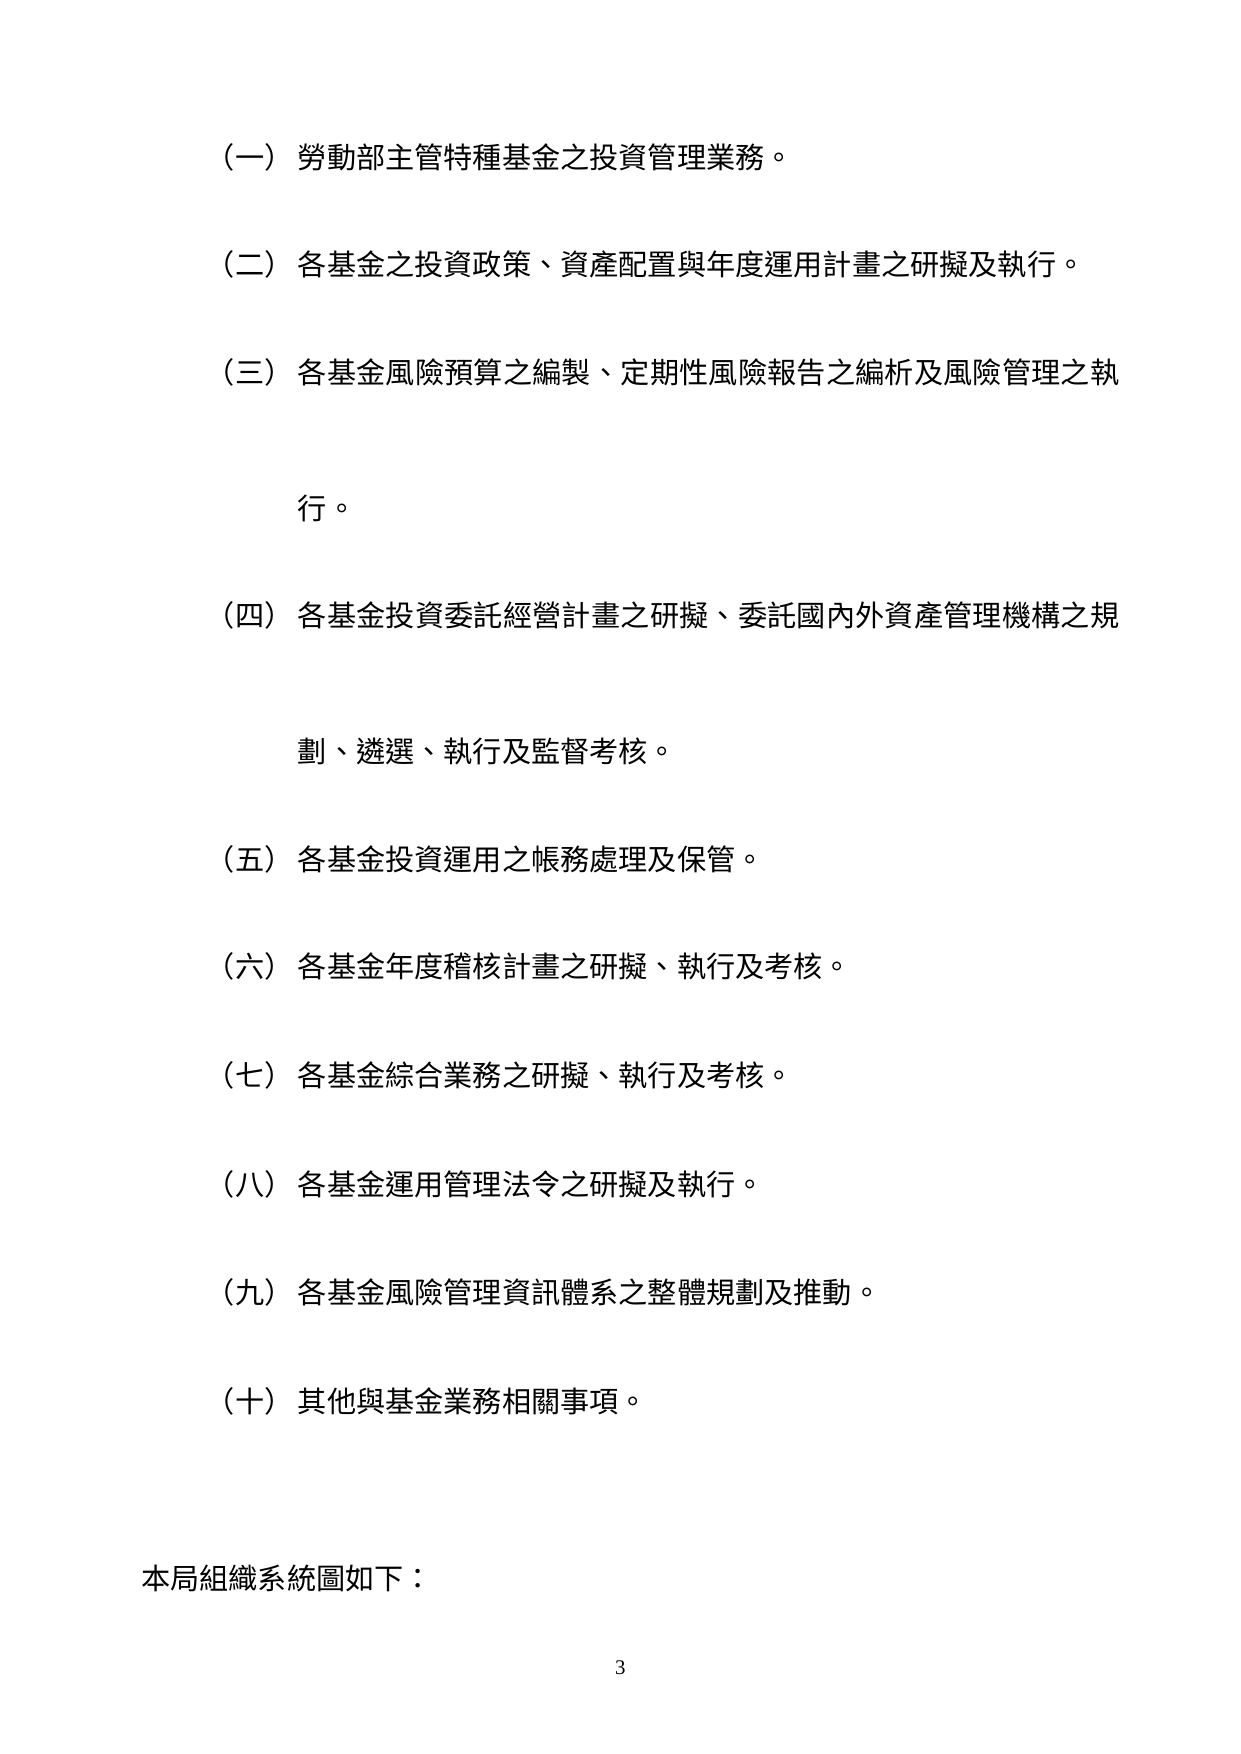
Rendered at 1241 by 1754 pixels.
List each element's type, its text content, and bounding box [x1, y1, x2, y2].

list 其他與基金業務相關事項。 [206, 1366, 1122, 1434]
list 勞動部主管特種基金之投資管理業務。 [206, 123, 1122, 191]
list 各基金運用管理法令之研擬及執行。 [206, 1151, 1122, 1218]
list 各基金風險預算之編製、定期性風險報告之編析及風險管理之執行。 [206, 338, 1122, 542]
text 本局組織系統圖如下： [118, 1555, 1122, 1598]
list 各基金投資運用之帳務處理及保管。 [206, 825, 1122, 893]
list 各基金風險管理資訊體系之整體規劃及推動。 [206, 1258, 1122, 1326]
list 各基金綜合業務之研擬、執行及考核。 [206, 1040, 1122, 1108]
list 各基金投資委託經營計畫之研擬、委託國內外資產管理機構之規劃、遴選、執行及監督考核。 [206, 582, 1122, 785]
list 各基金年度稽核計畫之研擬、執行及考核。 [206, 933, 1122, 1001]
list 各基金之投資政策、資產配置與年度運用計畫之研擬及執行。 [206, 231, 1122, 298]
